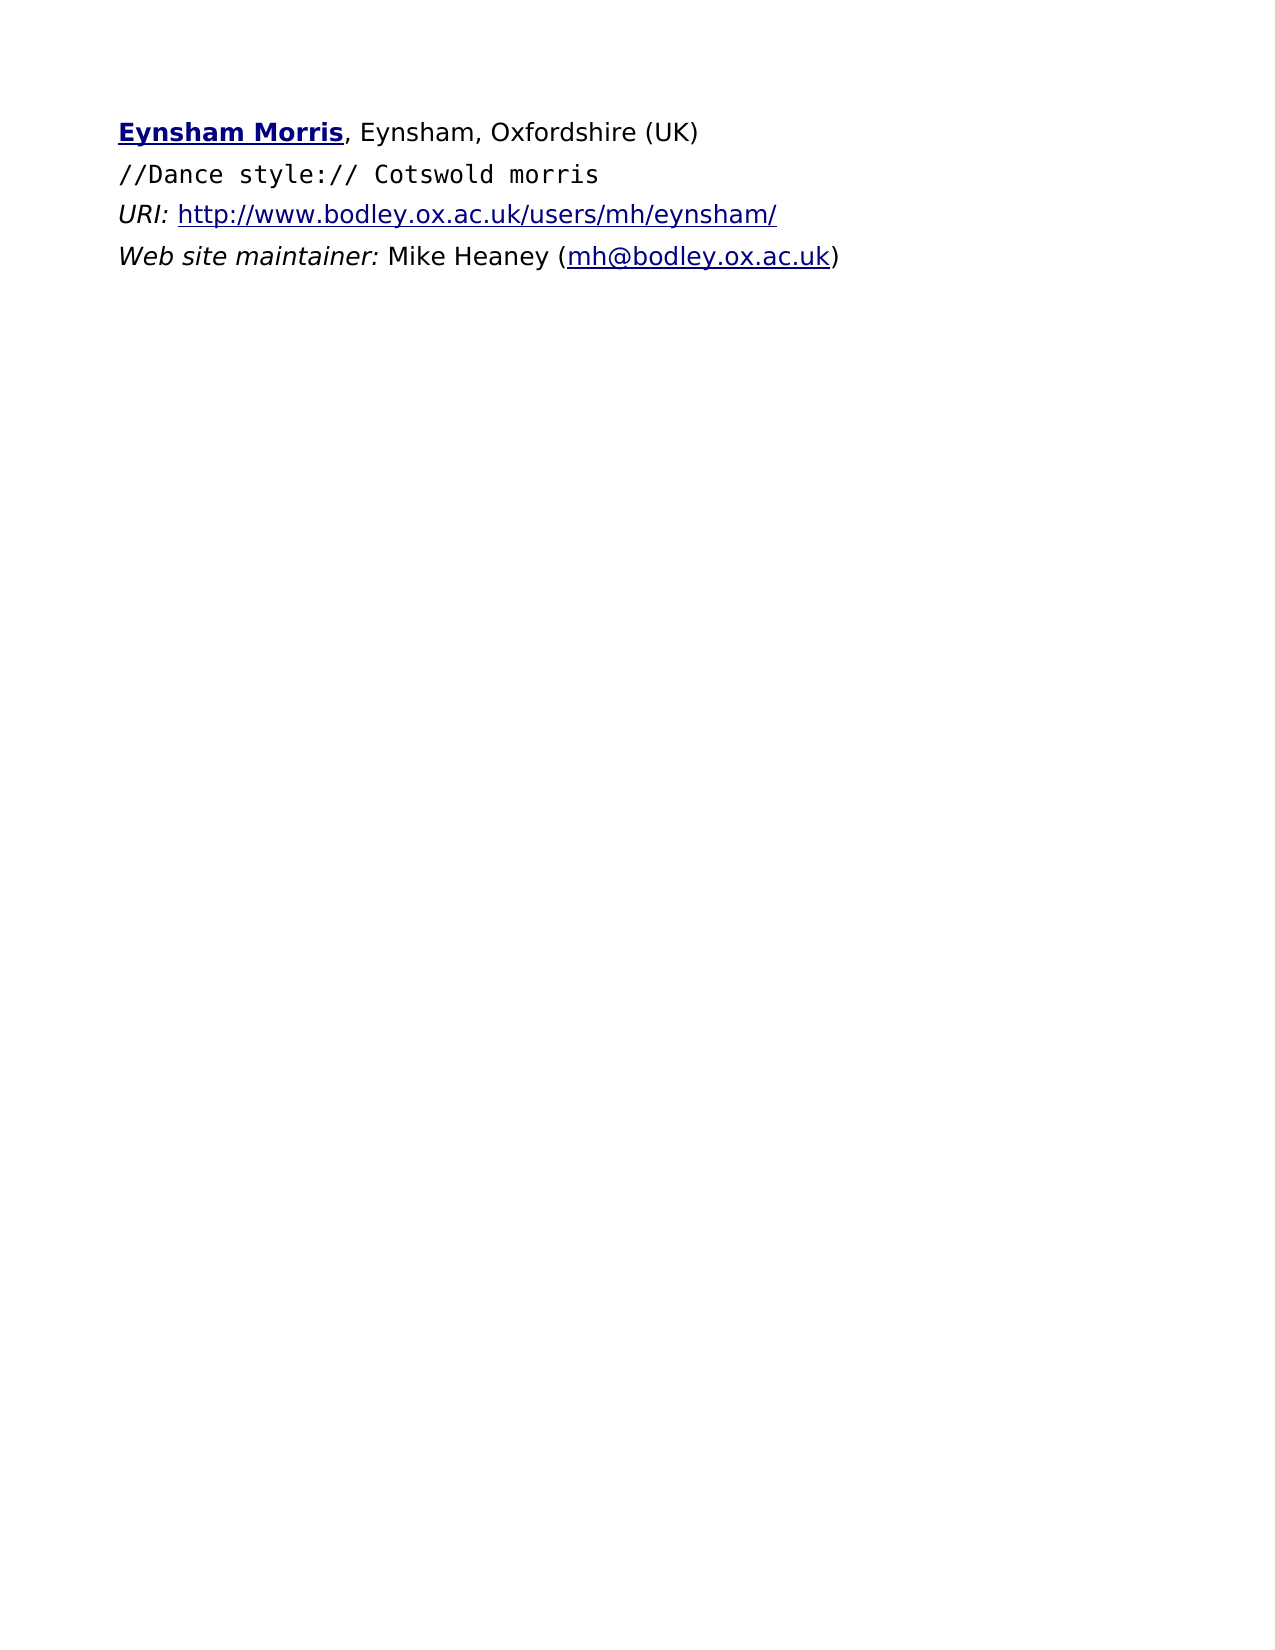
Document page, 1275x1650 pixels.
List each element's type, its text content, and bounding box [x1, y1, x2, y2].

text URI: http://www.bodley.ox.ac.uk/users/mh/eynsham/ [118, 201, 1157, 230]
text Eynsham Morris, Eynsham, Oxfordshire (UK) [118, 118, 1157, 147]
text Web site maintainer: Mike Heaney (mh@bodley.ox.ac.uk) [118, 242, 1157, 272]
text //Dance style:// Cotswold morris [118, 160, 1157, 189]
